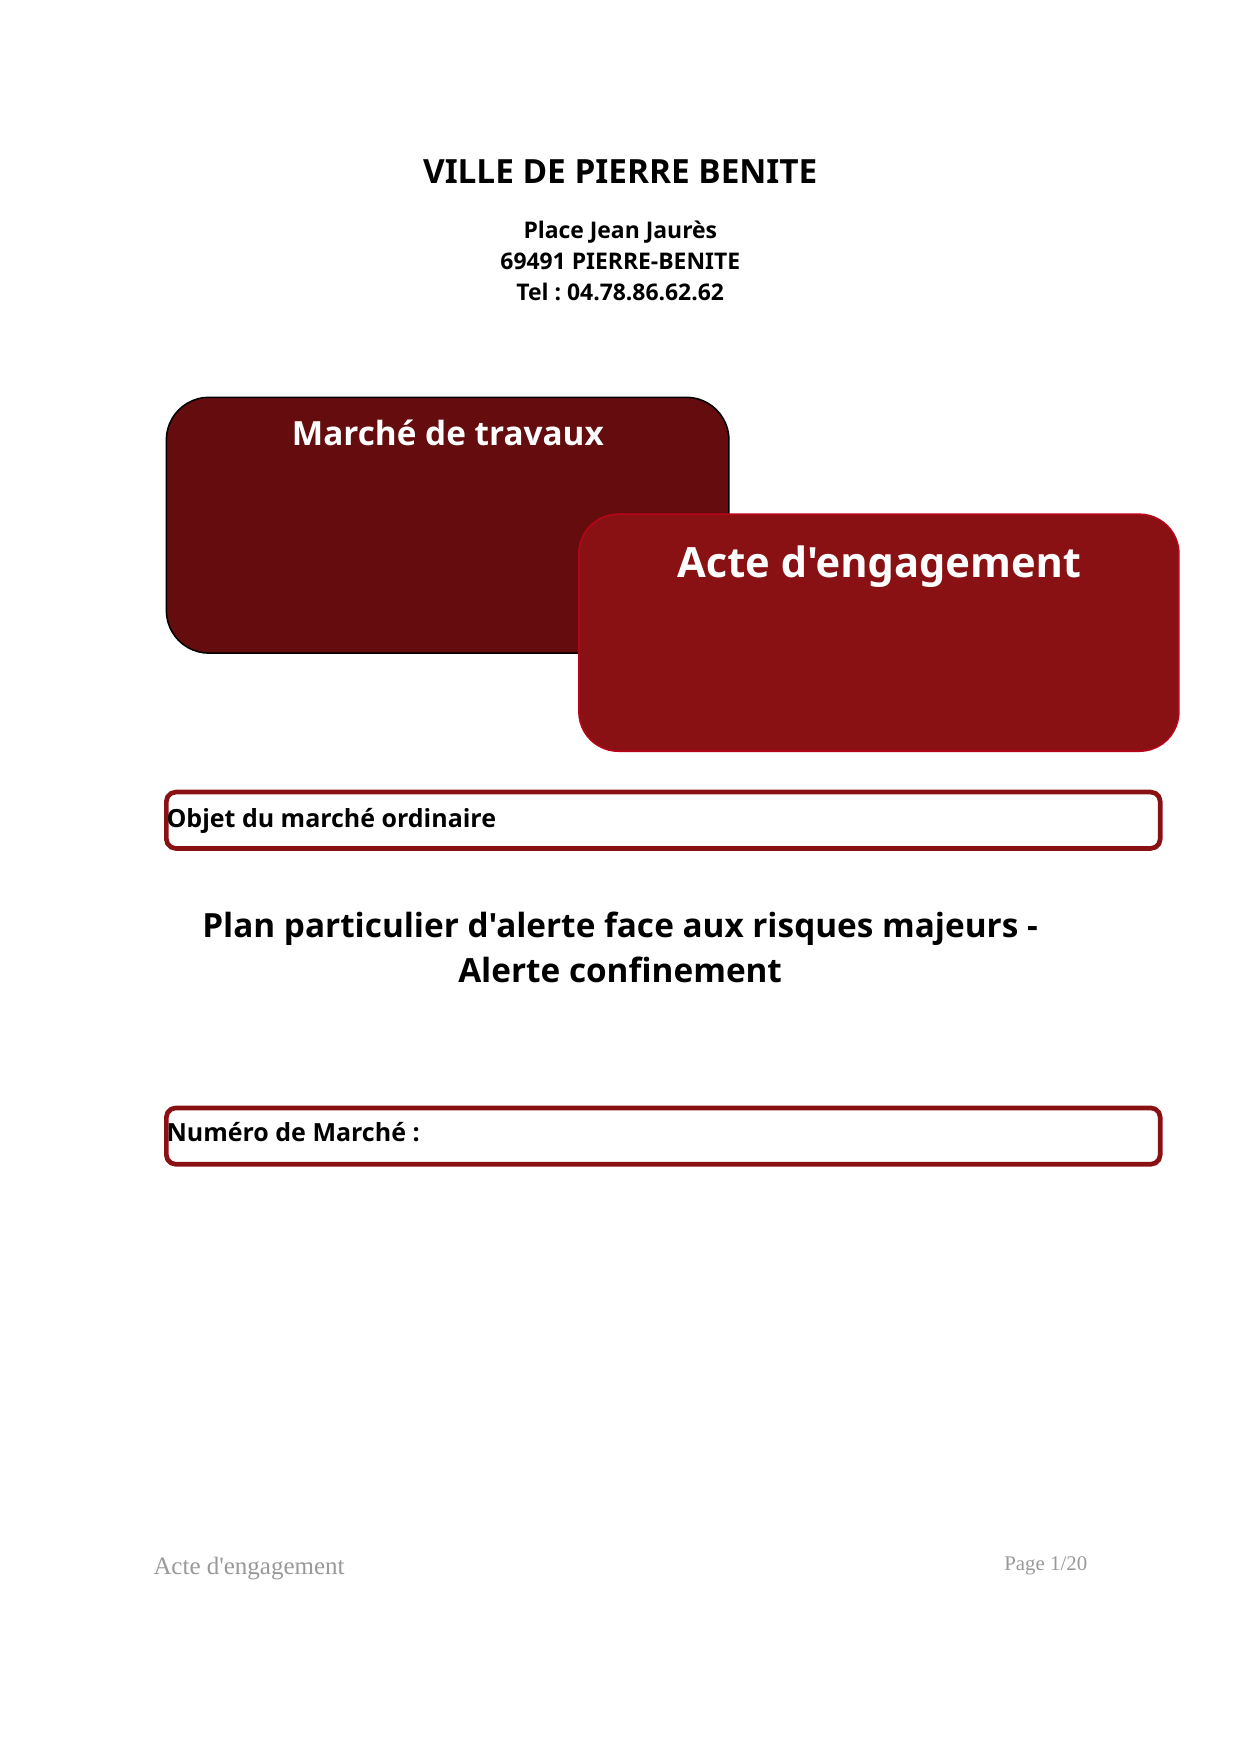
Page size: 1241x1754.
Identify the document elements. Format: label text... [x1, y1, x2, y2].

text Marché de travaux [166, 409, 729, 455]
text Place Jean Jaurès [148, 214, 1093, 245]
text Tel : 04.78.86.62.62 [148, 276, 1093, 308]
text 69491 PIERRE-BENITE [148, 245, 1093, 276]
text Numéro de Marché : [166, 1114, 1104, 1148]
text Objet du marché ordinaire [166, 800, 1104, 834]
text Acte d'engagement [579, 532, 1179, 589]
text Plan particulier d'alerte face aux risques majeurs - Alerte confinement [148, 902, 1093, 993]
text VILLE DE PIERRE BENITE [148, 148, 1093, 193]
